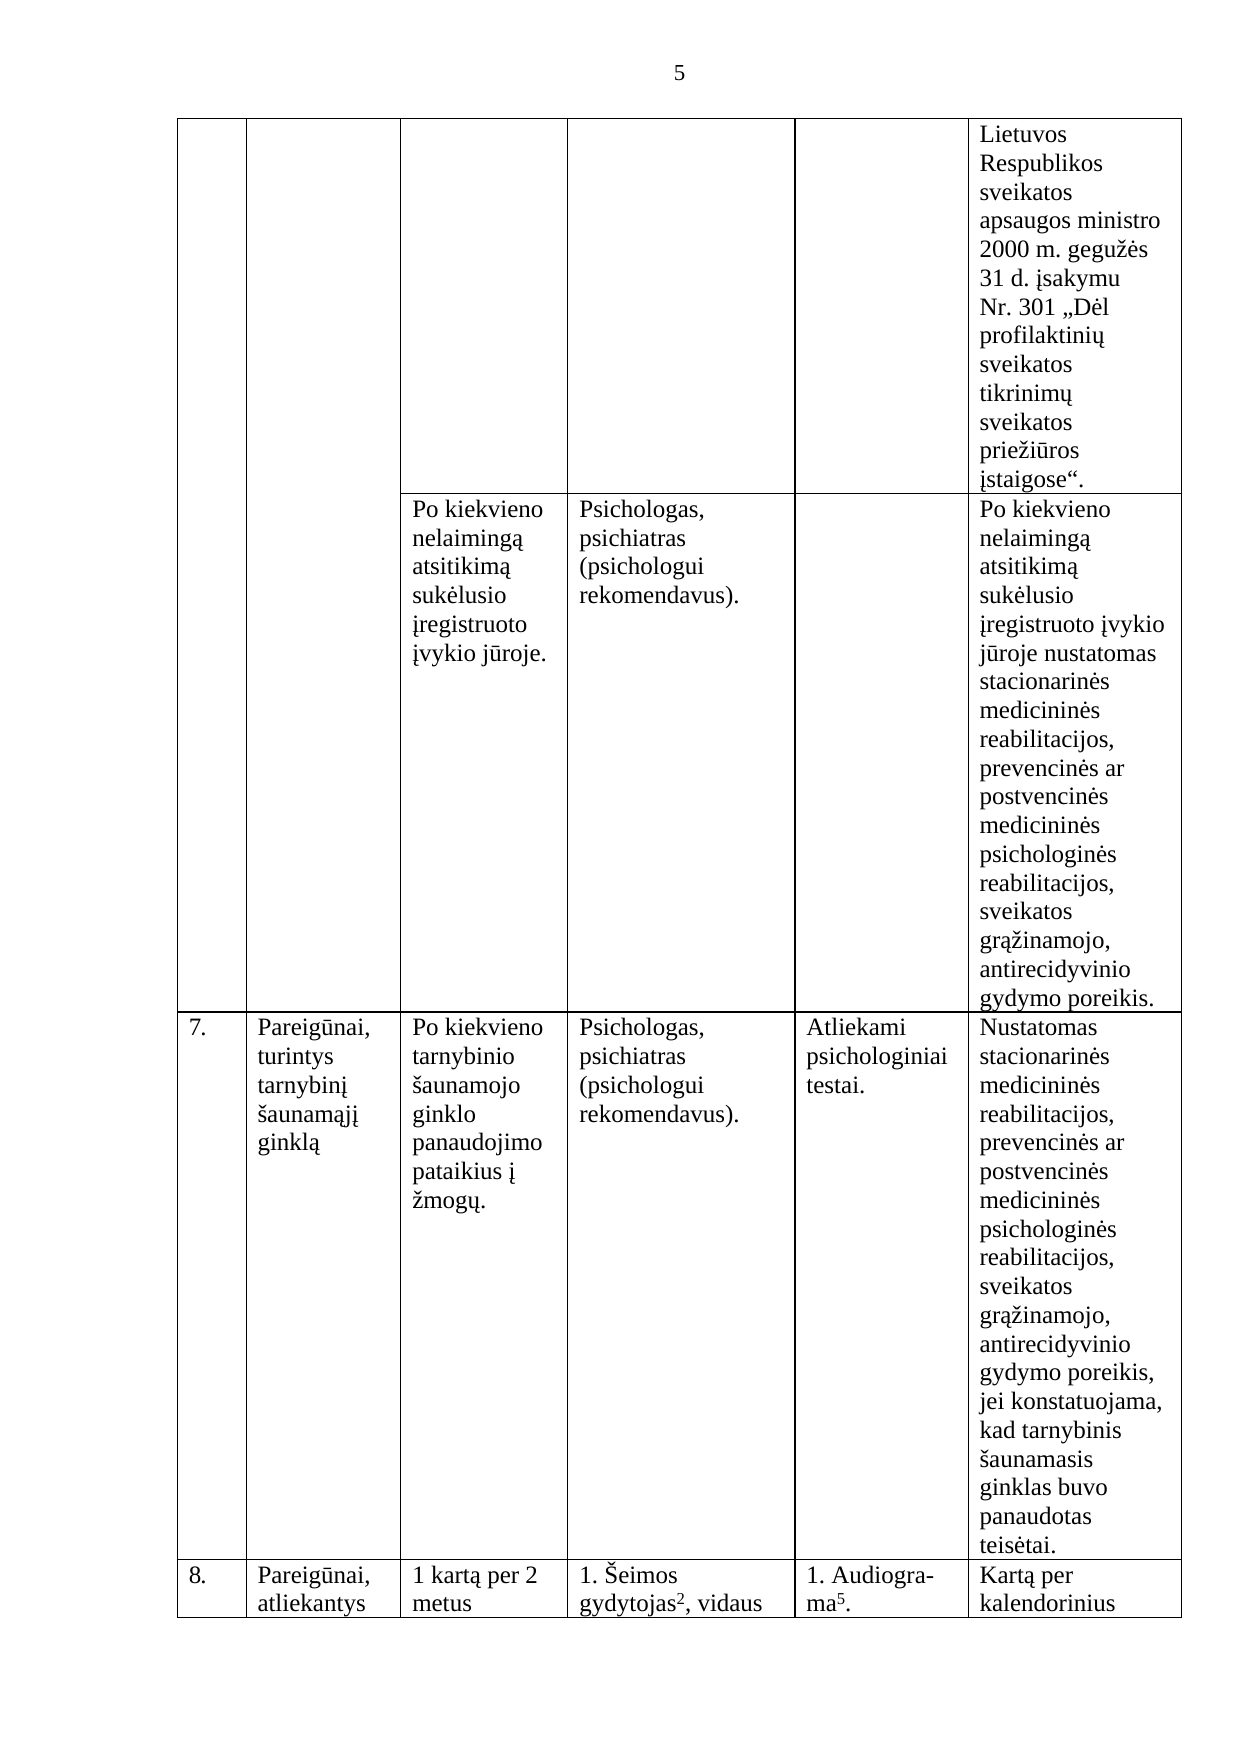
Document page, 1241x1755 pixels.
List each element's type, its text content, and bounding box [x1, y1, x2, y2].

table_cell [568, 119, 794, 493]
table_cell [796, 119, 968, 493]
table_cell Kartą per kalendorinius [969, 1560, 1181, 1617]
table_cell 7. [178, 1013, 246, 1559]
table_cell 1 kartą per 2 metus [401, 1560, 567, 1617]
table_cell [401, 119, 567, 493]
table_cell Po kiekvieno nelaimingą atsitikimą sukėlusio įregistruoto įvykio jūroje. [401, 494, 567, 1011]
table_cell [247, 119, 400, 1011]
table_cell [178, 119, 246, 1011]
table_cell Pareigūnai, atliekantys [247, 1560, 400, 1617]
table_cell Psichologas, psichiatras (psichologui rekomendavus). [568, 494, 794, 1011]
table_cell 1. Audiogra-ma5. [796, 1560, 968, 1617]
table_cell Psichologas, psichiatras (psichologui rekomendavus). [568, 1013, 794, 1559]
table_cell Nustatomas stacionarinės medicininės reabilitacijos, prevencinės ar postvencinės medicininės psichologinės reabilitacijos, sveikatos grąžinamojo, antirecidyvinio gydymo poreikis, jei konstatuojama, kad tarnybinis šaunamasis ginklas buvo panaudotas teisėtai. [969, 1013, 1181, 1559]
table_cell Lietuvos Respublikos sveikatos apsaugos ministro 2000 m. gegužės 31 d. įsakymu Nr. 301 „Dėl profilaktinių sveikatos tikrinimų sveikatos priežiūros įstaigose“. [969, 119, 1181, 493]
table_cell Pareigūnai, turintys tarnybinį šaunamąjį ginklą [247, 1013, 400, 1559]
table_cell 8. [178, 1560, 246, 1617]
table_cell Po kiekvieno tarnybinio šaunamojo ginklo panaudojimo pataikius į žmogų. [401, 1013, 567, 1559]
table_cell [796, 494, 968, 1011]
table_cell Atliekami psichologiniai testai. [796, 1013, 968, 1559]
table_cell 1. Šeimos gydytojas2, vidaus [568, 1560, 794, 1617]
table_cell Po kiekvieno nelaimingą atsitikimą sukėlusio įregistruoto įvykio jūroje nustatomas stacionarinės medicininės reabilitacijos, prevencinės ar postvencinės medicininės psichologinės reabilitacijos, sveikatos grąžinamojo, antirecidyvinio gydymo poreikis. [969, 494, 1181, 1011]
